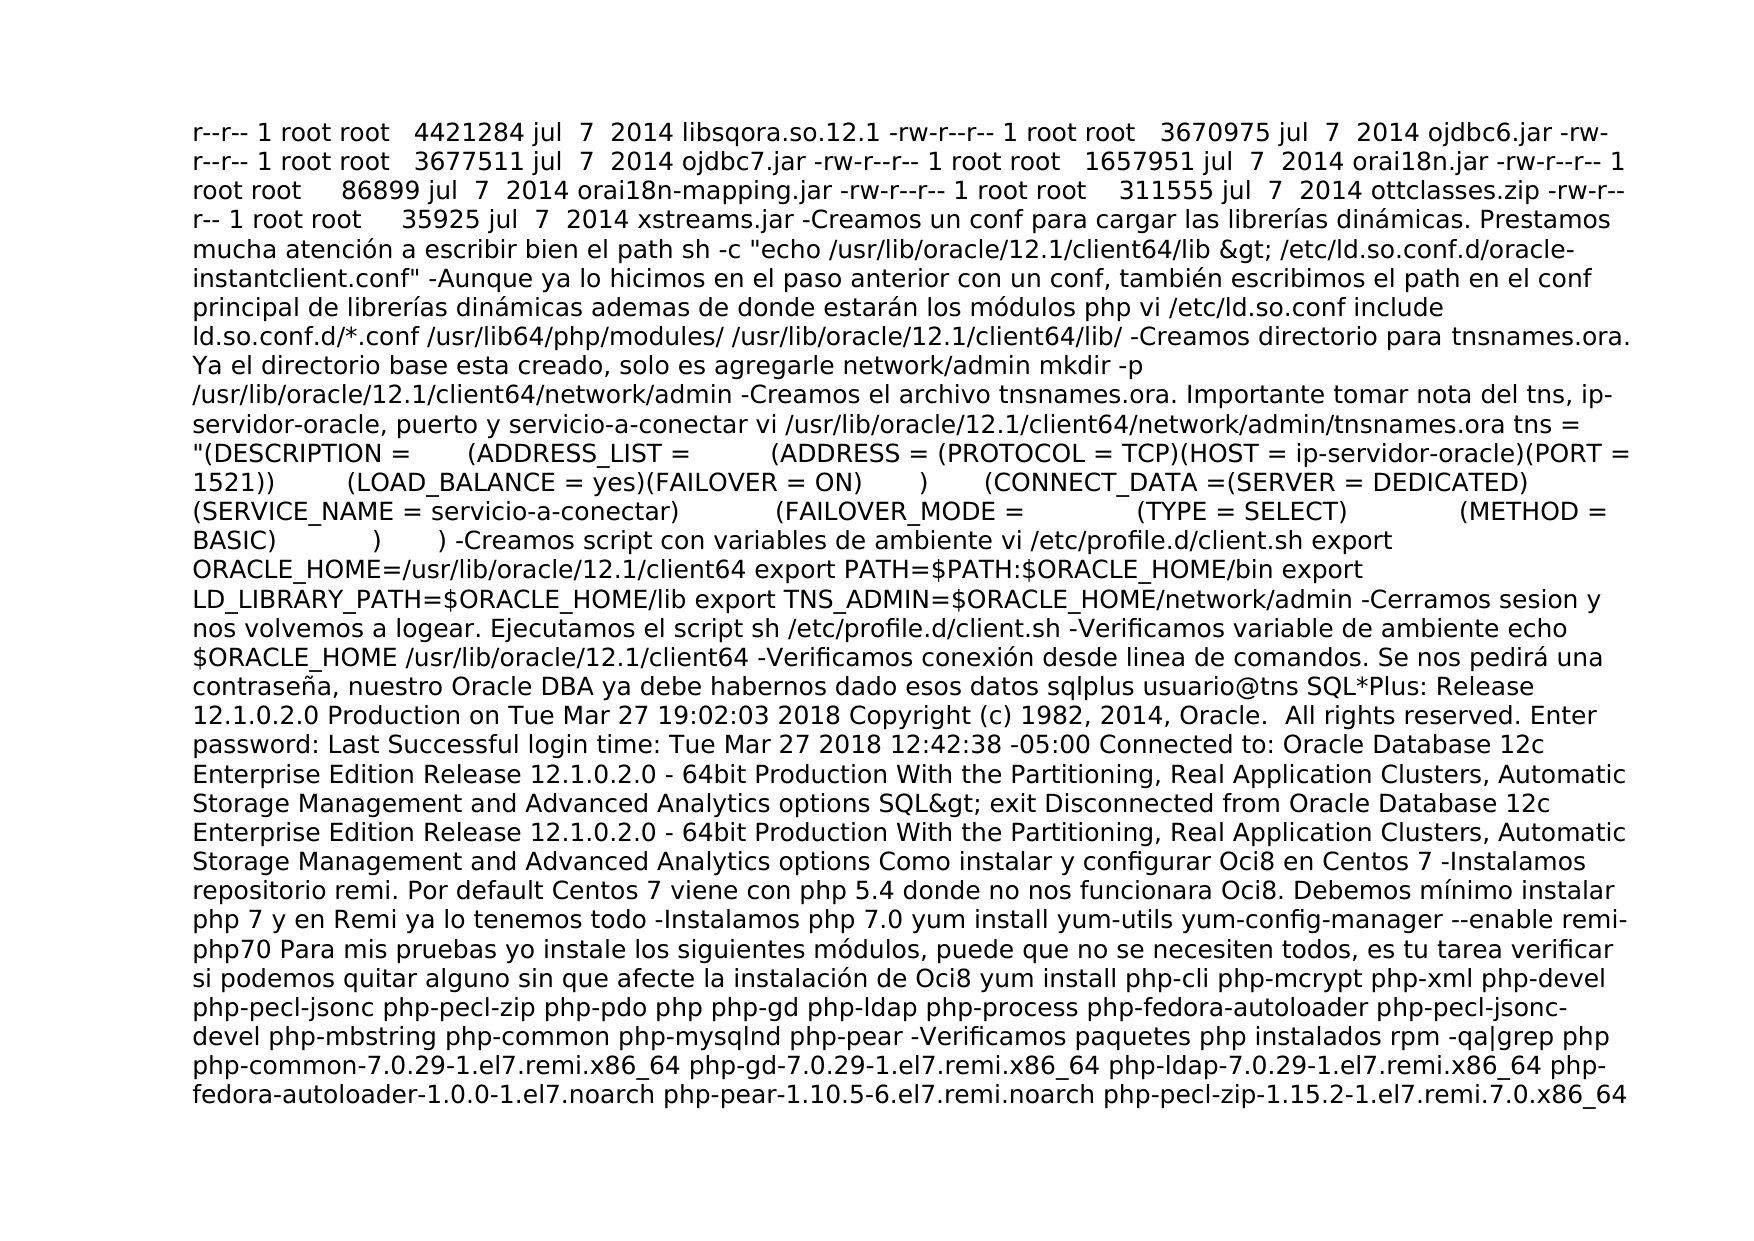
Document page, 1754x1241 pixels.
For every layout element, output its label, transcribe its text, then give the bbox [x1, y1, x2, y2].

list r--r-- 1 root root 4421284 jul 7 2014 libsqora.so.12.1 -rw-r--r-- 1 root root 3670975 jul 7 2014 ojdbc6.jar -rw-r--r-- 1 root root 3677511 jul 7 2014 ojdbc7.jar -rw-r--r-- 1 root root 1657951 jul 7 2014 orai18n.jar -rw-r--r-- 1 root root 86899 jul 7 2014 orai18n-mapping.jar -rw-r--r-- 1 root root 311555 jul 7 2014 ottclasses.zip -rw-r--r-- 1 root root 35925 jul 7 2014 xstreams.jar -Creamos un conf para cargar las librerías dinámicas. Prestamos mucha atención a escribir bien el path sh -c "echo /usr/lib/oracle/12.1/client64/lib &gt; /etc/ld.so.conf.d/oracle-instantclient.conf" -Aunque ya lo hicimos en el paso anterior con un conf, también escribimos el path en el conf principal de librerías dinámicas ademas de donde estarán los módulos php vi /etc/ld.so.conf include ld.so.conf.d/*.conf /usr/lib64/php/modules/ /usr/lib/oracle/12.1/client64/lib/ -Creamos directorio para tnsnames.ora. Ya el directorio base esta creado, solo es agregarle network/admin mkdir -p /usr/lib/oracle/12.1/client64/network/admin -Creamos el archivo tnsnames.ora. Importante tomar nota del tns, ip-servidor-oracle, puerto y servicio-a-conectar vi /usr/lib/oracle/12.1/client64/network/admin/tnsnames.ora tns = "(DESCRIPTION = (ADDRESS_LIST = (ADDRESS = (PROTOCOL = TCP)(HOST = ip-servidor-oracle)(PORT = 1521)) (LOAD_BALANCE = yes)(FAILOVER = ON) ) (CONNECT_DATA =(SERVER = DEDICATED) (SERVICE_NAME = servicio-a-conectar) (FAILOVER_MODE = (TYPE = SELECT) (METHOD = BASIC) ) ) -Creamos script con variables de ambiente vi /etc/profile.d/client.sh export ORACLE_HOME=/usr/lib/oracle/12.1/client64 export PATH=$PATH:$ORACLE_HOME/bin export LD_LIBRARY_PATH=$ORACLE_HOME/lib export TNS_ADMIN=$ORACLE_HOME/network/admin -Cerramos sesion y nos volvemos a logear. Ejecutamos el script sh /etc/profile.d/client.sh -Verificamos variable de ambiente echo $ORACLE_HOME /usr/lib/oracle/12.1/client64 -Verificamos conexión desde linea de comandos. Se nos pedirá una contraseña, nuestro Oracle DBA ya debe habernos dado esos datos sqlplus usuario@tns SQL*Plus: Release 12.1.0.2.0 Production on Tue Mar 27 19:02:03 2018 Copyright (c) 1982, 2014, Oracle. All rights reserved. Enter password: Last Successful login time: Tue Mar 27 2018 12:42:38 -05:00 Connected to: Oracle Database 12c Enterprise Edition Release 12.1.0.2.0 - 64bit Production With the Partitioning, Real Application Clusters, Automatic Storage Management and Advanced Analytics options SQL&gt; exit Disconnected from Oracle Database 12c Enterprise Edition Release 12.1.0.2.0 - 64bit Production With the Partitioning, Real Application Clusters, Automatic Storage Management and Advanced Analytics options Como instalar y configurar Oci8 en Centos 7 -Instalamos repositorio remi. Por default Centos 7 viene con php 5.4 donde no nos funcionara Oci8. Debemos mínimo instalar php 7 y en Remi ya lo tenemos todo -Instalamos php 7.0 yum install yum-utils yum-config-manager --enable remi-php70 Para mis pruebas yo instale los siguientes módulos, puede que no se necesiten todos, es tu tarea verificar si podemos quitar alguno sin que afecte la instalación de Oci8 yum install php-cli php-mcrypt php-xml php-devel php-pecl-jsonc php-pecl-zip php-pdo php php-gd php-ldap php-process php-fedora-autoloader php-pecl-jsonc-devel php-mbstring php-common php-mysqlnd php-pear -Verificamos paquetes php instalados rpm -qa|grep php php-common-7.0.29-1.el7.remi.x86_64 php-gd-7.0.29-1.el7.remi.x86_64 php-ldap-7.0.29-1.el7.remi.x86_64 php-fedora-autoloader-1.0.0-1.el7.noarch php-pear-1.10.5-6.el7.remi.noarch php-pecl-zip-1.15.2-1.el7.remi.7.0.x86_64 [177, 118, 1636, 1110]
